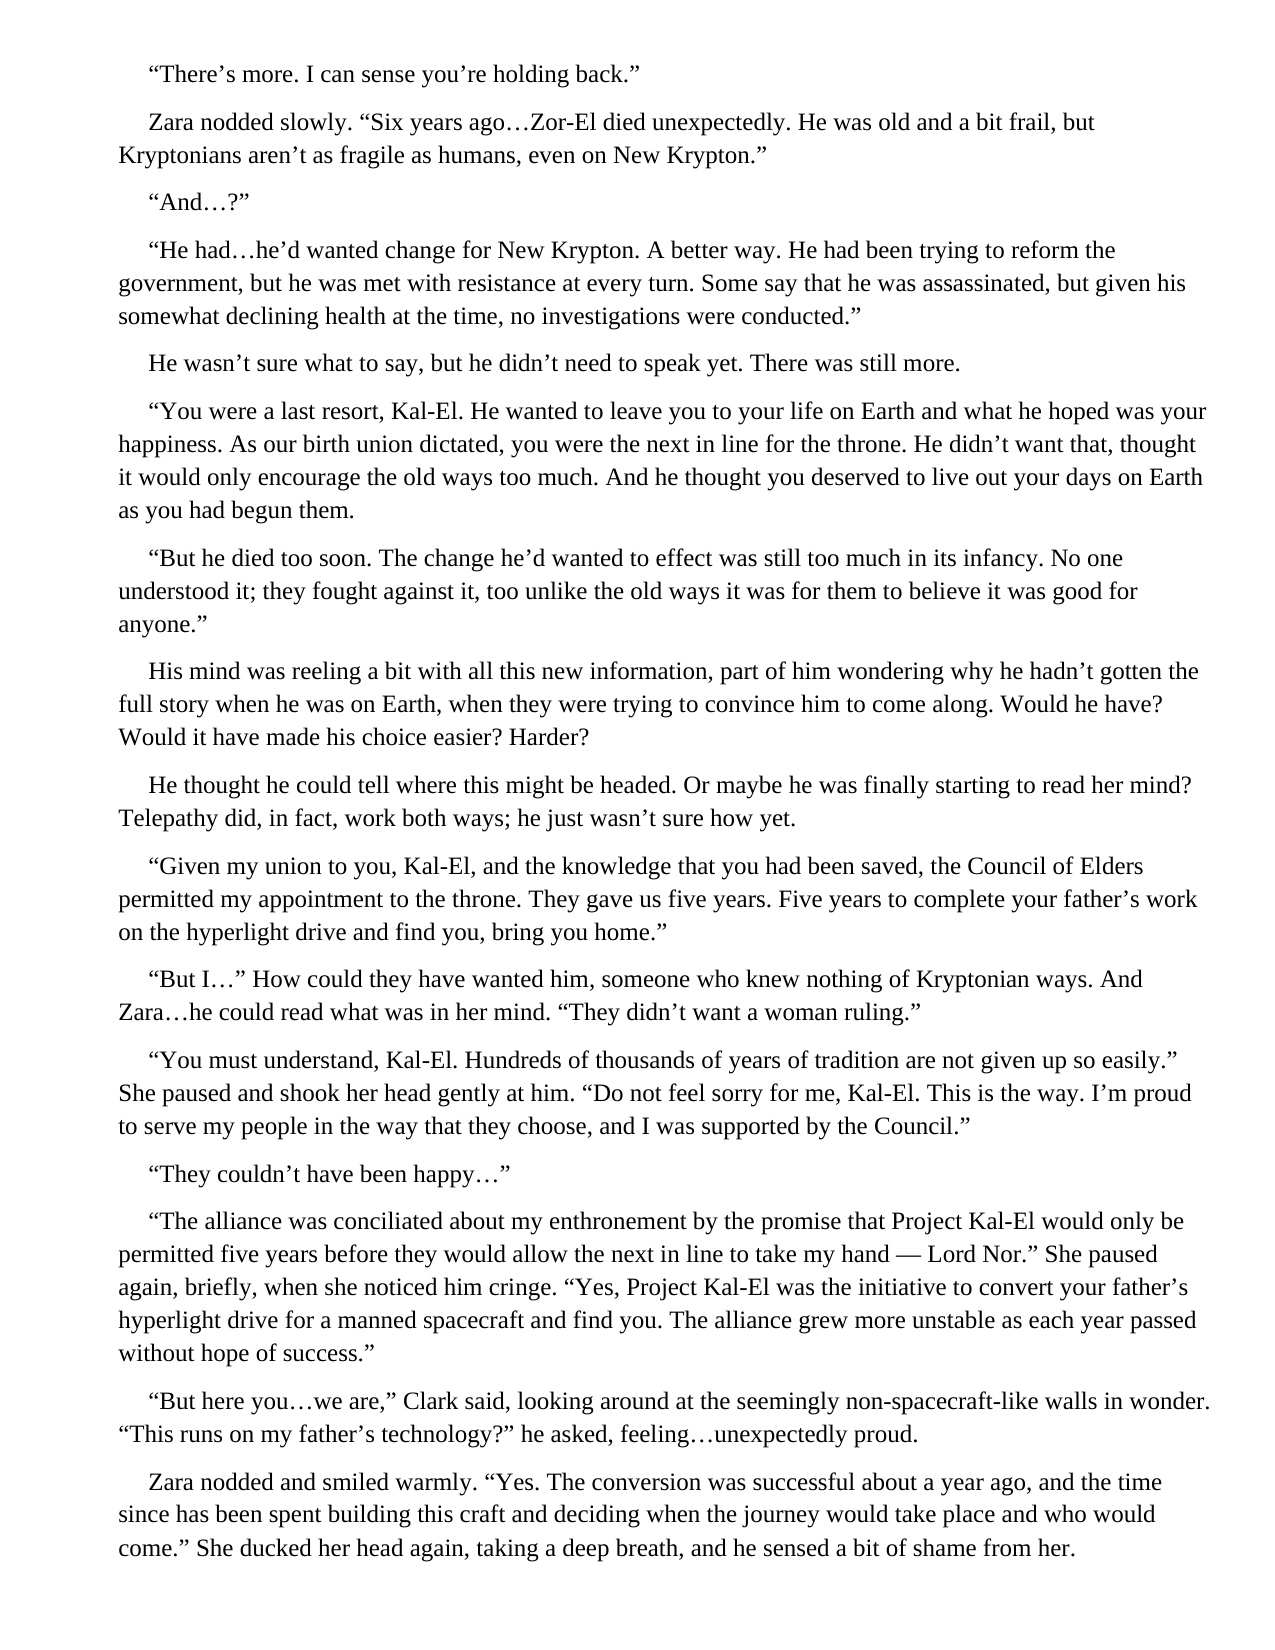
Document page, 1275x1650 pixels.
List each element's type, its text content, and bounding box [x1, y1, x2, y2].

text “The alliance was conciliated about my enthronement by the promise that Project Kal-El would only be permitted five years before they would allow the next in line to take my hand — Lord Nor.” She paused again, briefly, when she noticed him cringe. “Yes, Project Kal-El was the initiative to convert your father’s hyperlight drive for a manned spacecraft and find you. The alliance grew more unstable as each year passed without hope of success.” [118, 1206, 1216, 1367]
text “Given my union to you, Kal-El, and the knowledge that you had been saved, the Council of Elders permitted my appointment to the throne. They gave us five years. Five years to complete your father’s work on the hyperlight drive and find you, bring you home.” [118, 851, 1216, 946]
text “He had…he’d wanted change for New Krypton. A better way. He had been trying to reform the government, but he was met with resistance at every turn. Some say that he was assassinated, but given his somewhat declining health at the time, no investigations were conducted.” [118, 235, 1216, 330]
text Zara nodded and smiled warmly. “Yes. The conversion was successful about a year ago, and the time since has been spent building this craft and deciding when the journey would take place and who would come.” She ducked her head again, taking a deep breath, and he sensed a bit of shame from her. [118, 1467, 1216, 1561]
text “But I…” How could they have wanted him, someone who knew nothing of Kryptonian ways. And Zara…he could read what was in her mind. “They didn’t want a woman ruling.” [118, 964, 1216, 1026]
text “And…?” [118, 187, 1216, 216]
text Zara nodded slowly. “Six years ago…Zor-El died unexpectedly. He was old and a bit frail, but Kryptonians aren’t as fragile as humans, even on New Krypton.” [118, 107, 1216, 168]
text “But he died too soon. The change he’d wanted to effect was still too much in its infancy. No one understood it; they fought against it, too unlike the old ways it was for them to believe it was good for anyone.” [118, 543, 1216, 638]
text He wasn’t sure what to say, but he didn’t need to speak yet. There was still more. [118, 348, 1216, 377]
text “But here you…we are,” Clark said, looking around at the seemingly non-spacecraft-like walls in wonder. “This runs on my father’s technology?” he asked, feeling…unexpectedly proud. [118, 1386, 1216, 1448]
text “You were a last resort, Kal-El. He wanted to leave you to your life on Earth and what he hoped was your happiness. As our birth union dictated, you were the next in line for the throne. He didn’t want that, thought it would only encourage the old ways too much. And he thought you deserved to live out your days on Earth as you had begun them. [118, 396, 1216, 524]
text He thought he could tell where this might be headed. Or maybe he was finally starting to read her mind? Telepathy did, in fact, work both ways; he just wasn’t sure how yet. [118, 770, 1216, 832]
text “There’s more. I can sense you’re holding back.” [118, 59, 1216, 88]
text “They couldn’t have been happy…” [118, 1159, 1216, 1187]
text “You must understand, Kal-El. Hundreds of thousands of years of tradition are not given up so easily.” She paused and shook her head gently at him. “Do not feel sorry for me, Kal-El. This is the way. I’m proud to serve my people in the way that they choose, and I was supported by the Council.” [118, 1045, 1216, 1140]
text His mind was reeling a bit with all this new information, part of him wondering why he hadn’t gotten the full story when he was on Earth, when they were trying to convince him to come along. Would he have? Would it have made his choice easier? Harder? [118, 656, 1216, 751]
